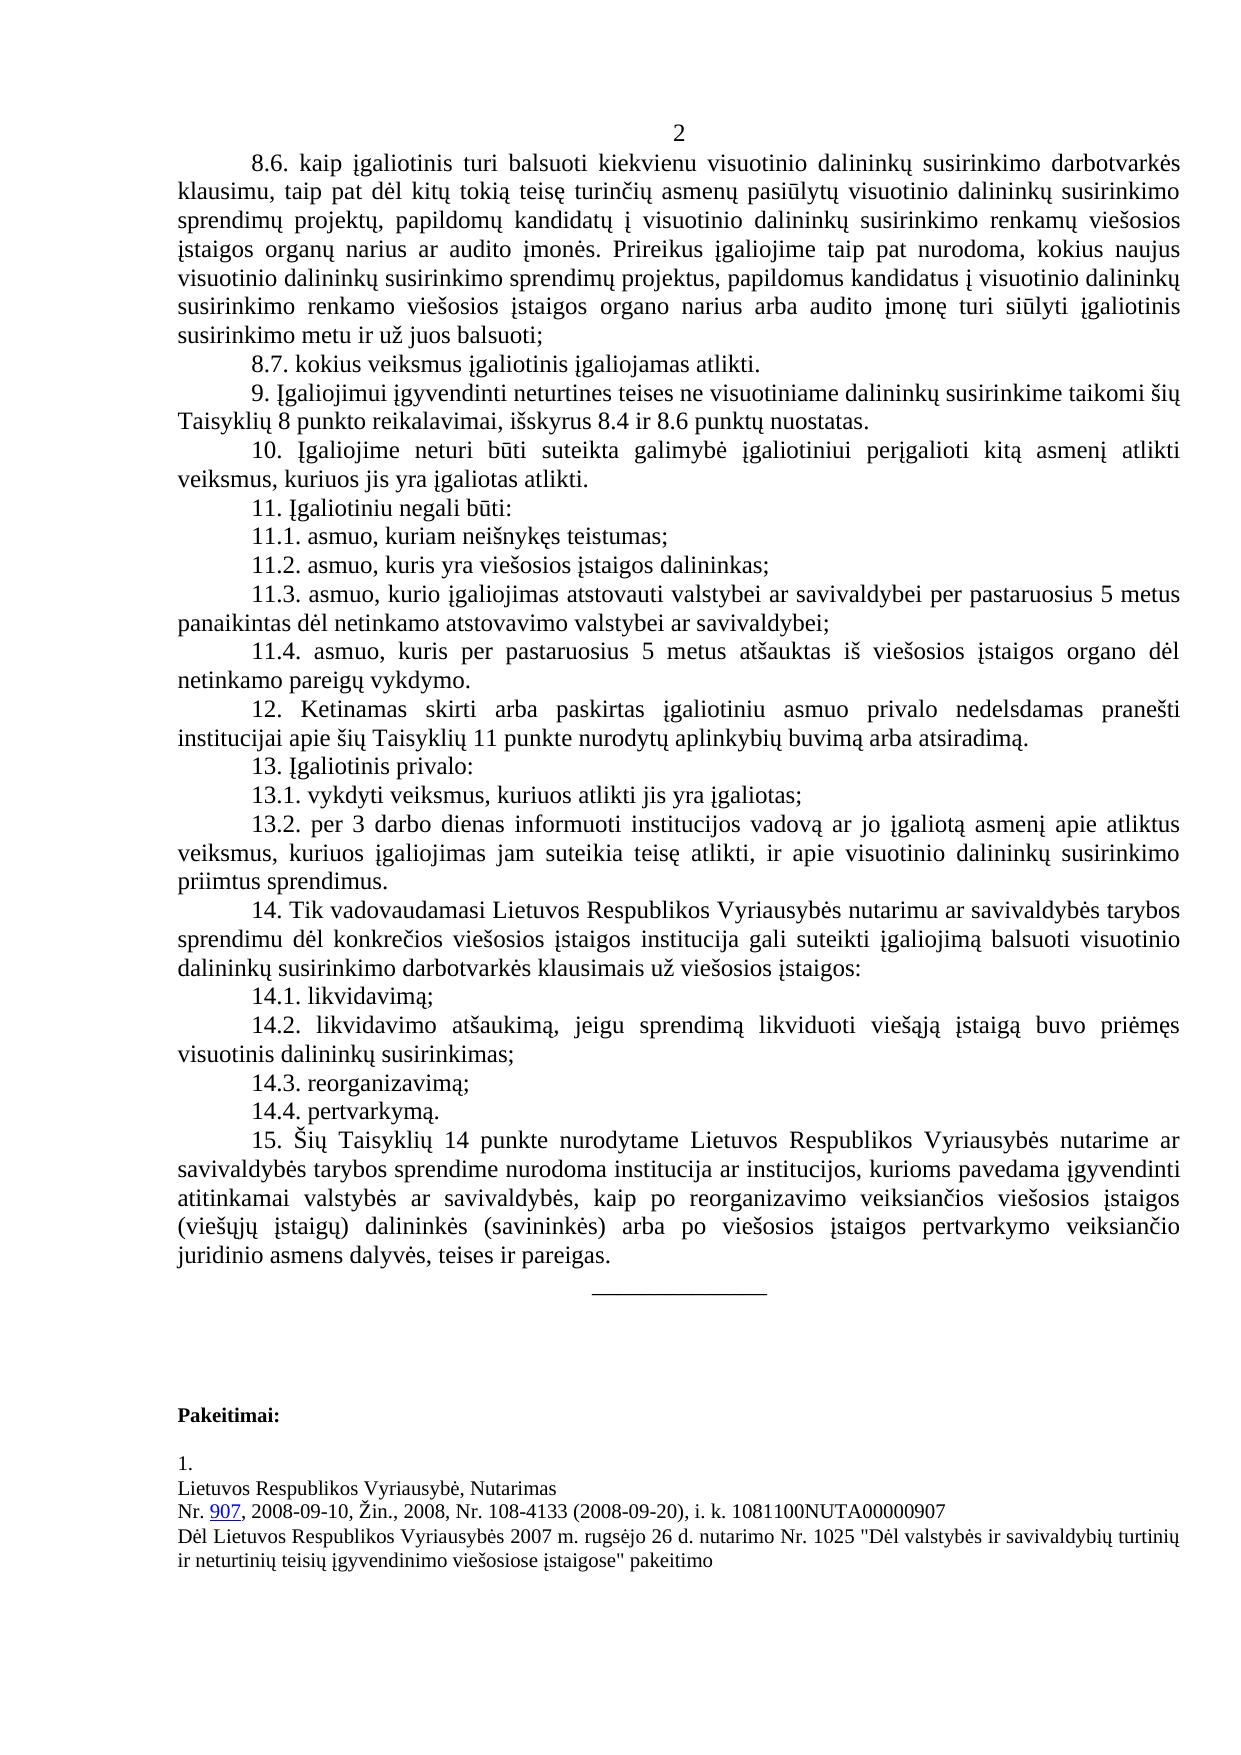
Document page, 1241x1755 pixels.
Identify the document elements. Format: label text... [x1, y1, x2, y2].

text 8.7. kokius veiksmus įgaliotinis įgaliojamas atlikti. [177, 349, 1181, 378]
text 8.6. kaip įgaliotinis turi balsuoti kiekvienu visuotinio dalininkų susirinkimo darbotvarkės klausimu, taip pat dėl kitų tokią teisę turinčių asmenų pasiūlytų visuotinio dalininkų susirinkimo sprendimų projektų, papildomų kandidatų į visuotinio dalininkų susirinkimo renkamų viešosios įstaigos organų narius ar audito įmonės. Prireikus įgaliojime taip pat nurodoma, kokius naujus visuotinio dalininkų susirinkimo sprendimų projektus, papildomus kandidatus į visuotinio dalininkų susirinkimo renkamo viešosios įstaigos organo narius arba audito įmonę turi siūlyti įgaliotinis susirinkimo metu ir už juos balsuoti; [177, 148, 1181, 349]
text ______________ [177, 1269, 1181, 1298]
text 14.2. likvidavimo atšaukimą, jeigu sprendimą likviduoti viešąją įstaigą buvo priėmęs visuotinis dalininkų susirinkimas; [177, 1010, 1181, 1068]
text 13.1. vykdyti veiksmus, kuriuos atlikti jis yra įgaliotas; [177, 780, 1181, 809]
text Lietuvos Respublikos Vyriausybė, Nutarimas [177, 1475, 1181, 1499]
text Dėl Lietuvos Respublikos Vyriausybės 2007 m. rugsėjo 26 d. nutarimo Nr. 1025 "Dėl valstybės ir savivaldybių turtinių ir neturtinių teisių įgyvendinimo viešosiose įstaigose" pakeitimo [177, 1523, 1181, 1572]
text 1. [177, 1451, 1181, 1475]
text 9. Įgaliojimui įgyvendinti neturtines teises ne visuotiniame dalininkų susirinkime taikomi šių Taisyklių 8 punkto reikalavimai, išskyrus 8.4 ir 8.6 punktų nuostatas. [177, 378, 1181, 435]
text 13.2. per 3 darbo dienas informuoti institucijos vadovą ar jo įgaliotą asmenį apie atliktus veiksmus, kuriuos įgaliojimas jam suteikia teisę atlikti, ir apie visuotinio dalininkų susirinkimo priimtus sprendimus. [177, 809, 1181, 895]
text 10. Įgaliojime neturi būti suteikta galimybė įgaliotiniui perįgalioti kitą asmenį atlikti veiksmus, kuriuos jis yra įgaliotas atlikti. [177, 435, 1181, 493]
text 11.2. asmuo, kuris yra viešosios įstaigos dalininkas; [177, 550, 1181, 579]
text 11.1. asmuo, kuriam neišnykęs teistumas; [177, 521, 1181, 550]
text Pakeitimai: [177, 1403, 1181, 1427]
text 11.4. asmuo, kuris per pastaruosius 5 metus atšauktas iš viešosios įstaigos organo dėl netinkamo pareigų vykdymo. [177, 636, 1181, 694]
text 15. Šių Taisyklių 14 punkte nurodytame Lietuvos Respublikos Vyriausybės nutarime ar savivaldybės tarybos sprendime nurodoma institucija ar institucijos, kurioms pavedama įgyvendinti atitinkamai valstybės ar savivaldybės, kaip po reorganizavimo veiksiančios viešosios įstaigos (viešųjų įstaigų) dalininkės (savininkės) arba po viešosios įstaigos pertvarkymo veiksiančio juridinio asmens dalyvės, teises ir pareigas. [177, 1125, 1181, 1269]
text 11. Įgaliotiniu negali būti: [177, 493, 1181, 521]
text 11.3. asmuo, kurio įgaliojimas atstovauti valstybei ar savivaldybei per pastaruosius 5 metus panaikintas dėl netinkamo atstovavimo valstybei ar savivaldybei; [177, 579, 1181, 636]
text 14.3. reorganizavimą; [177, 1068, 1181, 1096]
text 14. Tik vadovaudamasi Lietuvos Respublikos Vyriausybės nutarimu ar savivaldybės tarybos sprendimu dėl konkrečios viešosios įstaigos institucija gali suteikti įgaliojimą balsuoti visuotinio dalininkų susirinkimo darbotvarkės klausimais už viešosios įstaigos: [177, 895, 1181, 981]
text 12. Ketinamas skirti arba paskirtas įgaliotiniu asmuo privalo nedelsdamas pranešti institucijai apie šių Taisyklių 11 punkte nurodytų aplinkybių buvimą arba atsiradimą. [177, 694, 1181, 751]
text 14.4. pertvarkymą. [177, 1096, 1181, 1125]
text 14.1. likvidavimą; [177, 981, 1181, 1010]
text 13. Įgaliotinis privalo: [177, 751, 1181, 780]
text Nr. 907, 2008-09-10, Žin., 2008, Nr. 108-4133 (2008-09-20), i. k. 1081100NUTA00000907 [177, 1499, 1181, 1523]
